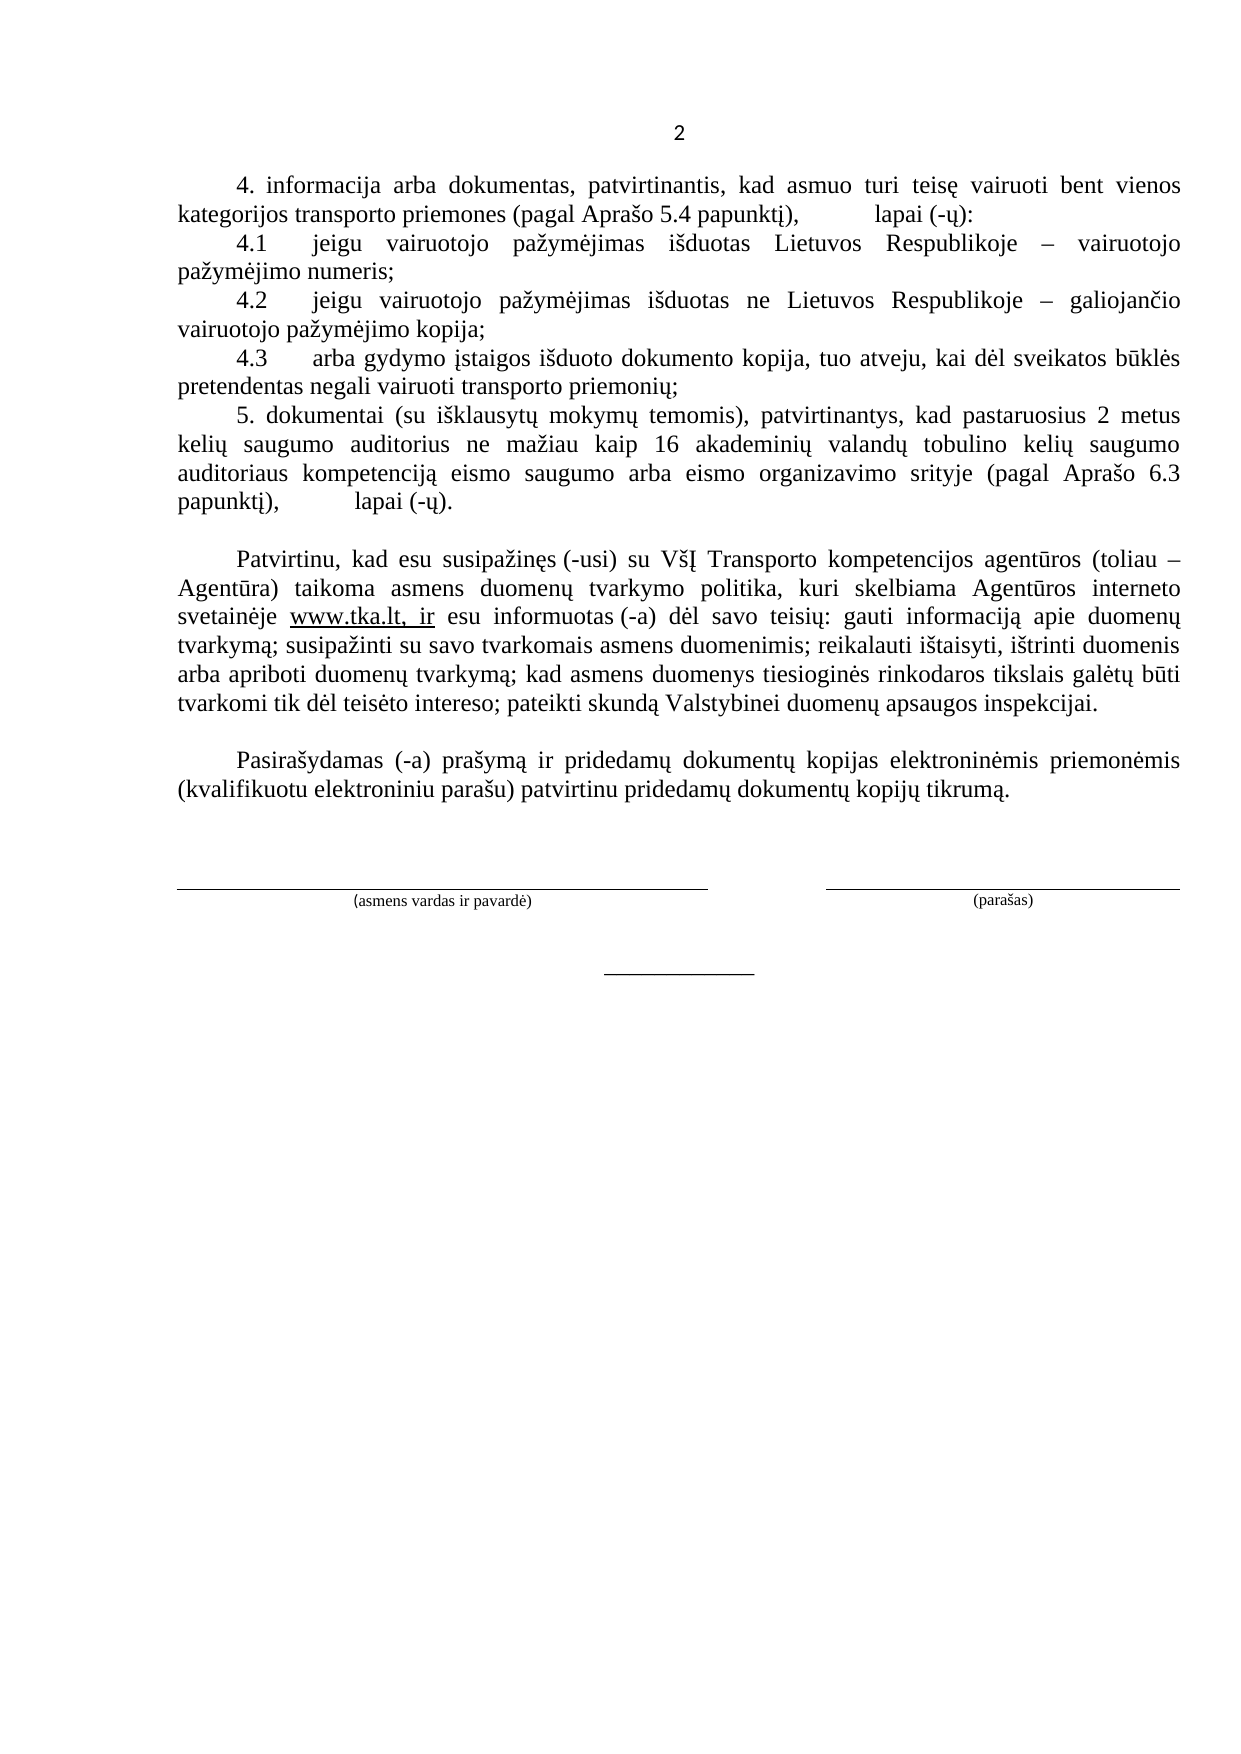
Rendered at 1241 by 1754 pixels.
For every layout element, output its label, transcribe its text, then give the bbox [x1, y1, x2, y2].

text Pasirašydamas (-a) prašymą ir pridedamų dokumentų kopijas elektroninėmis priemonėmis (kvalifikuotu elektroniniu parašu) patvirtinu pridedamų dokumentų kopijų tikrumą. [177, 745, 1181, 803]
text 5. dokumentai (su išklausytų mokymų temomis), patvirtinantys, kad pastaruosius 2 metus kelių saugumo auditorius ne mažiau kaip 16 akademinių valandų tobulino kelių saugumo auditoriaus kompetenciją eismo saugumo arba eismo organizavimo srityje (pagal Aprašo 6.3 papunktį), lapai (-ų). [177, 400, 1181, 515]
table_cell (asmens vardas ir pavardė) [177, 890, 708, 921]
table_header [177, 860, 708, 889]
table_header [708, 860, 826, 889]
text 4.2 jeigu vairuotojo pažymėjimas išduotas ne Lietuvos Respublikoje – galiojančio vairuotojo pažymėjimo kopija; [177, 285, 1181, 343]
text 4.3 arba gydymo įstaigos išduoto dokumento kopija, tuo atveju, kai dėl sveikatos būklės pretendentas negali vairuoti transporto priemonių; [177, 343, 1181, 400]
text 4. informacija arba dokumentas, patvirtinantis, kad asmuo turi teisę vairuoti bent vienos kategorijos transporto priemones (pagal Aprašo 5.4 papunktį), lapai (-ų): [177, 170, 1181, 228]
text Patvirtinu, kad esu susipažinęs (-usi) su VšĮ Transporto kompetencijos agentūros (toliau – Agentūra) taikoma asmens duomenų tvarkymo politika, kuri skelbiama Agentūros interneto svetainėje www.tka.lt, ir esu informuotas (-a) dėl savo teisių: gauti informaciją apie duomenų tvarkymą; susipažinti su savo tvarkomais asmens duomenimis; reikalauti ištaisyti, ištrinti duomenis arba apriboti duomenų tvarkymą; kad asmens duomenys tiesioginės rinkodaros tikslais galėtų būti tvarkomi tik dėl teisėto intereso; pateikti skundą Valstybinei duomenų apsaugos inspekcijai. [177, 544, 1181, 716]
table_cell [708, 889, 826, 921]
table_header [826, 860, 1180, 889]
table_cell (parašas) [826, 890, 1180, 921]
text 4.1 jeigu vairuotojo pažymėjimas išduotas Lietuvos Respublikoje – vairuotojo pažymėjimo numeris; [177, 228, 1181, 285]
text ____________ [177, 949, 1181, 978]
